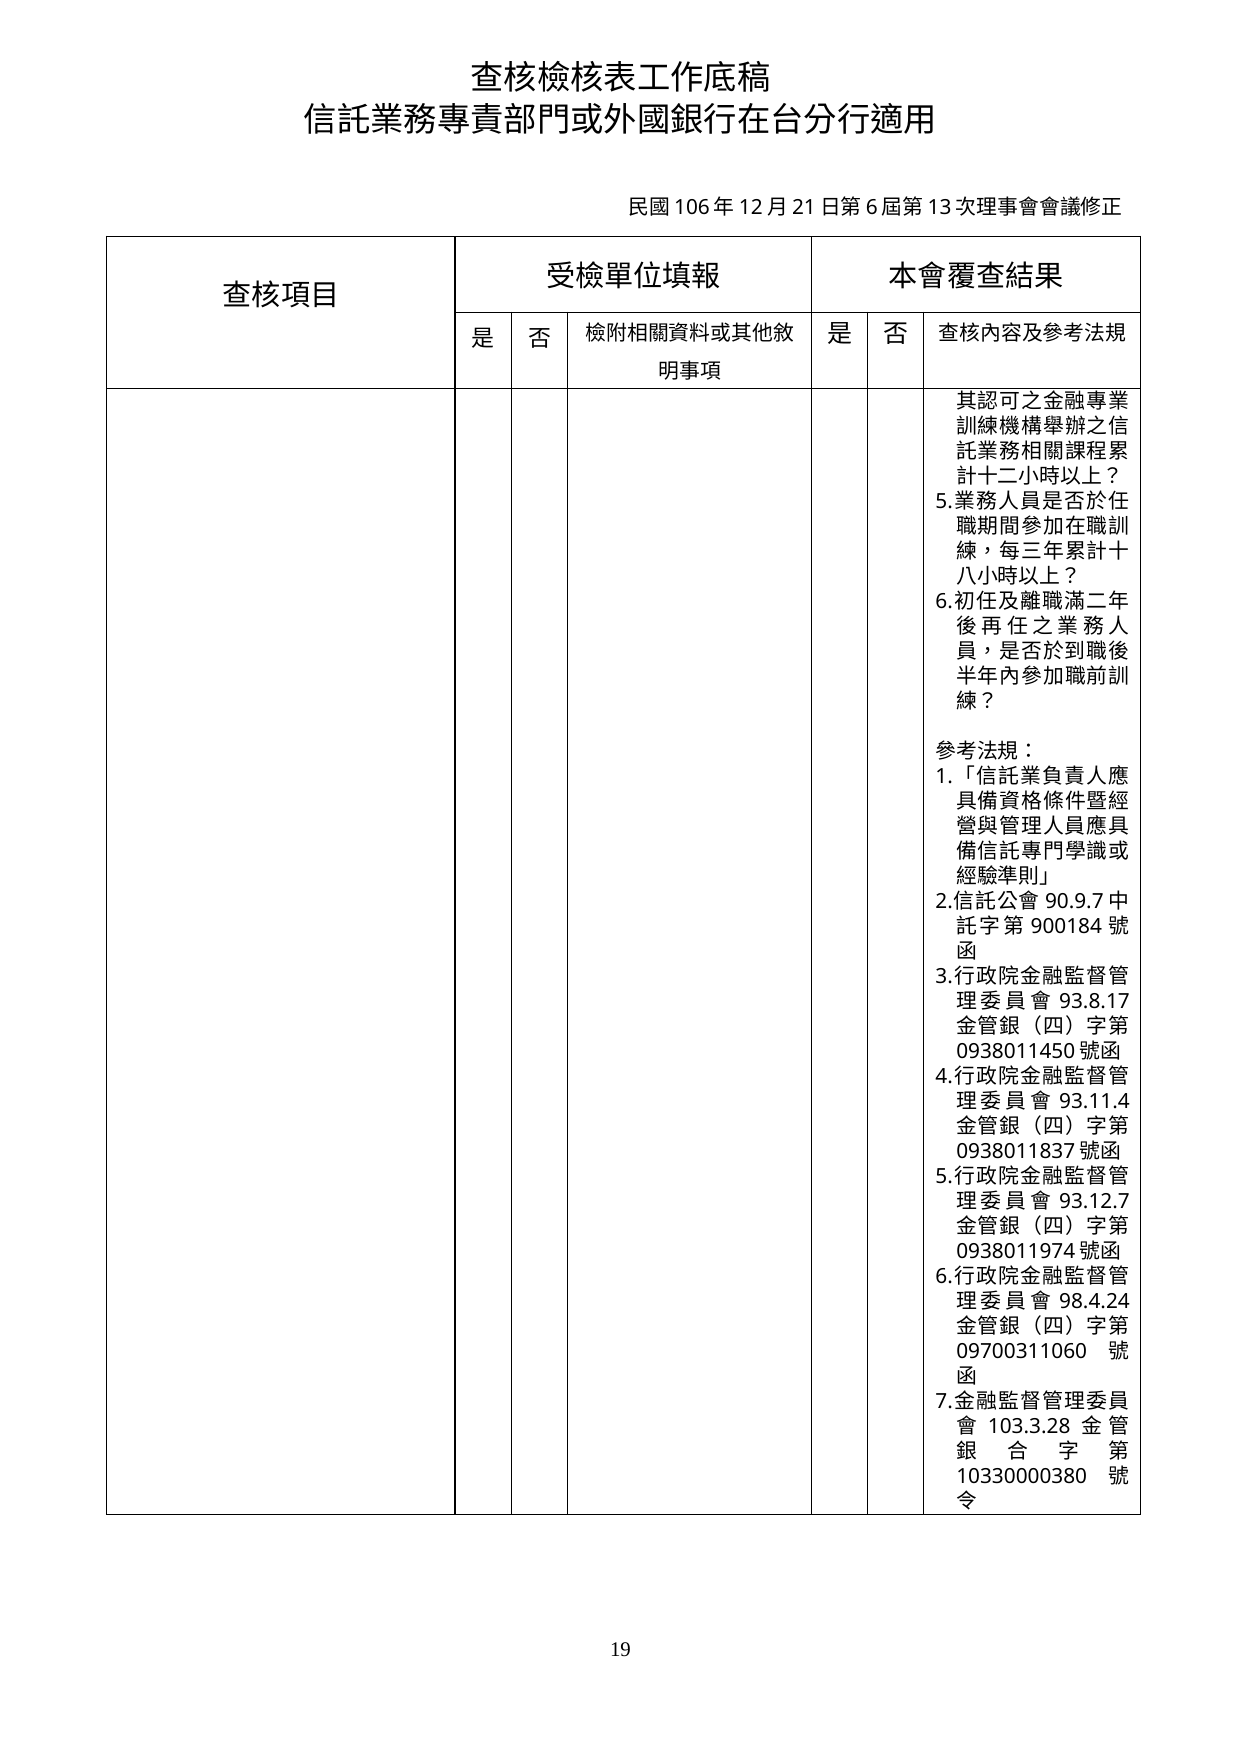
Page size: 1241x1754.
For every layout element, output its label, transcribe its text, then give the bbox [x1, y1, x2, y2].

table_cell 查核內容及參考法規 [924, 313, 1140, 388]
table_header 本會覆查結果 [812, 237, 1140, 312]
table_cell [868, 389, 923, 1514]
table_cell [107, 389, 454, 1514]
table_cell 是 [456, 313, 511, 388]
table_cell 否 [512, 313, 567, 388]
table_header 受檢單位填報 [456, 237, 811, 312]
table_cell 是 [812, 313, 867, 388]
table_cell [512, 389, 567, 1514]
table_cell 檢附相關資料或其他敘明事項 [568, 313, 811, 388]
table_cell [456, 389, 511, 1514]
table_cell [812, 389, 867, 1514]
table_header 查核項目 [107, 237, 454, 388]
table_cell 其認可之金融專業訓練機構舉辦之信託業務相關課程累計十二小時以上？ 5.業務人員是否於任職期間參加在職訓練，每三年累計十八小時以上？ 6.初任及離職滿二年後再任之業務人員，是否於到職後半年內參加職前訓練？ 參考法規： 1.「信託業負責人應具備資格條件暨經營與管理人員應具備信託專門學識或經驗準則」 2.信託公會90.9.7中託字第900184號函 3.行政院金融監督管理委員會93.8.17金管銀（四）字第0938011450號函 4.行政院金融監督管理委員會93.11.4金管銀（四）字第0938011837號函 5.行政院金融監督管理委員會93.12.7金管銀（四）字第0938011974號函 6.行政院金融監督管理委員會98.4.24金管銀（四）字第09700311060號函 7.金融監督管理委員會103.3.28金管銀合字第10330000380號令 [924, 389, 1140, 1514]
table_cell [568, 389, 811, 1514]
table_cell 否 [868, 313, 923, 388]
